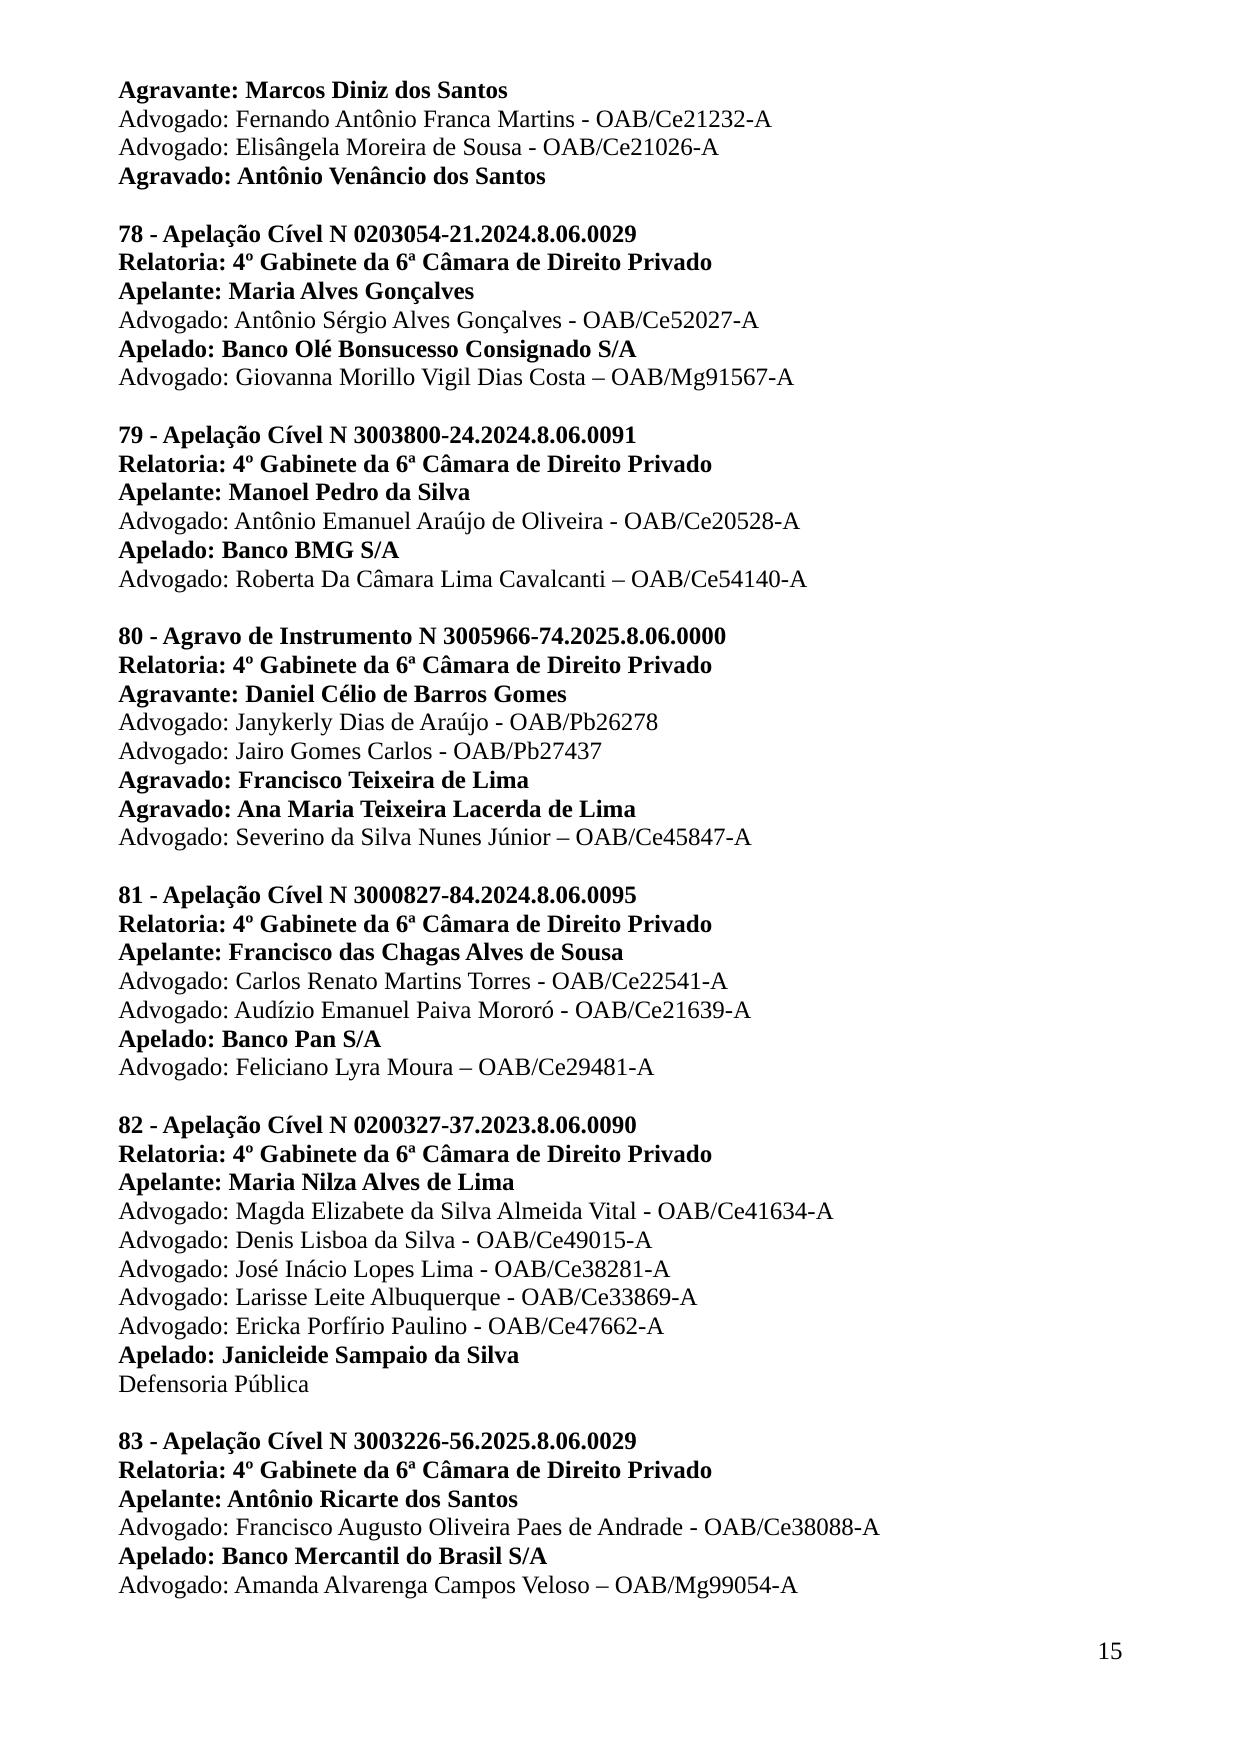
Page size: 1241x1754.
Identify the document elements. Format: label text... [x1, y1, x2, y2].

text Agravante: Marcos Diniz dos Santos Advogado: Fernando Antônio Franca Martins - OAB/Ce21232-A Advogado: Elisângela Moreira de Sousa - OAB/Ce21026-A Agravado: Antônio Venâncio dos Santos [118, 75, 1122, 190]
text Defensoria Pública [118, 1369, 1122, 1397]
text 78 - Apelação Cível N 0203054-21.2024.8.06.0029 Relatoria: 4º Gabinete da 6ª Câmara de Direito Privado Apelante: Maria Alves Gonçalves Advogado: Antônio Sérgio Alves Gonçalves - OAB/Ce52027-A Apelado: Banco Olé Bonsucesso Consignado S/A Advogado: Giovanna Morillo Vigil Dias Costa – OAB/Mg91567-A [118, 190, 1122, 391]
text 82 - Apelação Cível N 0200327-37.2023.8.06.0090 Relatoria: 4º Gabinete da 6ª Câmara de Direito Privado Apelante: Maria Nilza Alves de Lima Advogado: Magda Elizabete da Silva Almeida Vital - OAB/Ce41634-A Advogado: Denis Lisboa da Silva - OAB/Ce49015-A Advogado: José Inácio Lopes Lima - OAB/Ce38281-A Advogado: Larisse Leite Albuquerque - OAB/Ce33869-A Advogado: Ericka Porfírio Paulino - OAB/Ce47662-A Apelado: Janicleide Sampaio da Silva [118, 1081, 1122, 1369]
text 79 - Apelação Cível N 3003800-24.2024.8.06.0091 Relatoria: 4º Gabinete da 6ª Câmara de Direito Privado Apelante: Manoel Pedro da Silva Advogado: Antônio Emanuel Araújo de Oliveira - OAB/Ce20528-A Apelado: Banco BMG S/A Advogado: Roberta Da Câmara Lima Cavalcanti – OAB/Ce54140-A [118, 391, 1122, 592]
text 81 - Apelação Cível N 3000827-84.2024.8.06.0095 Relatoria: 4º Gabinete da 6ª Câmara de Direito Privado Apelante: Francisco das Chagas Alves de Sousa Advogado: Carlos Renato Martins Torres - OAB/Ce22541-A Advogado: Audízio Emanuel Paiva Mororó - OAB/Ce21639-A Apelado: Banco Pan S/A Advogado: Feliciano Lyra Moura – OAB/Ce29481-A [118, 851, 1122, 1081]
text 80 - Agravo de Instrumento N 3005966-74.2025.8.06.0000 Relatoria: 4º Gabinete da 6ª Câmara de Direito Privado Agravante: Daniel Célio de Barros Gomes Advogado: Janykerly Dias de Araújo - OAB/Pb26278 Advogado: Jairo Gomes Carlos - OAB/Pb27437 Agravado: Francisco Teixeira de Lima Agravado: Ana Maria Teixeira Lacerda de Lima Advogado: Severino da Silva Nunes Júnior – OAB/Ce45847-A [118, 592, 1122, 851]
text 83 - Apelação Cível N 3003226-56.2025.8.06.0029 Relatoria: 4º Gabinete da 6ª Câmara de Direito Privado Apelante: Antônio Ricarte dos Santos Advogado: Francisco Augusto Oliveira Paes de Andrade - OAB/Ce38088-A Apelado: Banco Mercantil do Brasil S/A Advogado: Amanda Alvarenga Campos Veloso – OAB/Mg99054-A [118, 1397, 1122, 1599]
